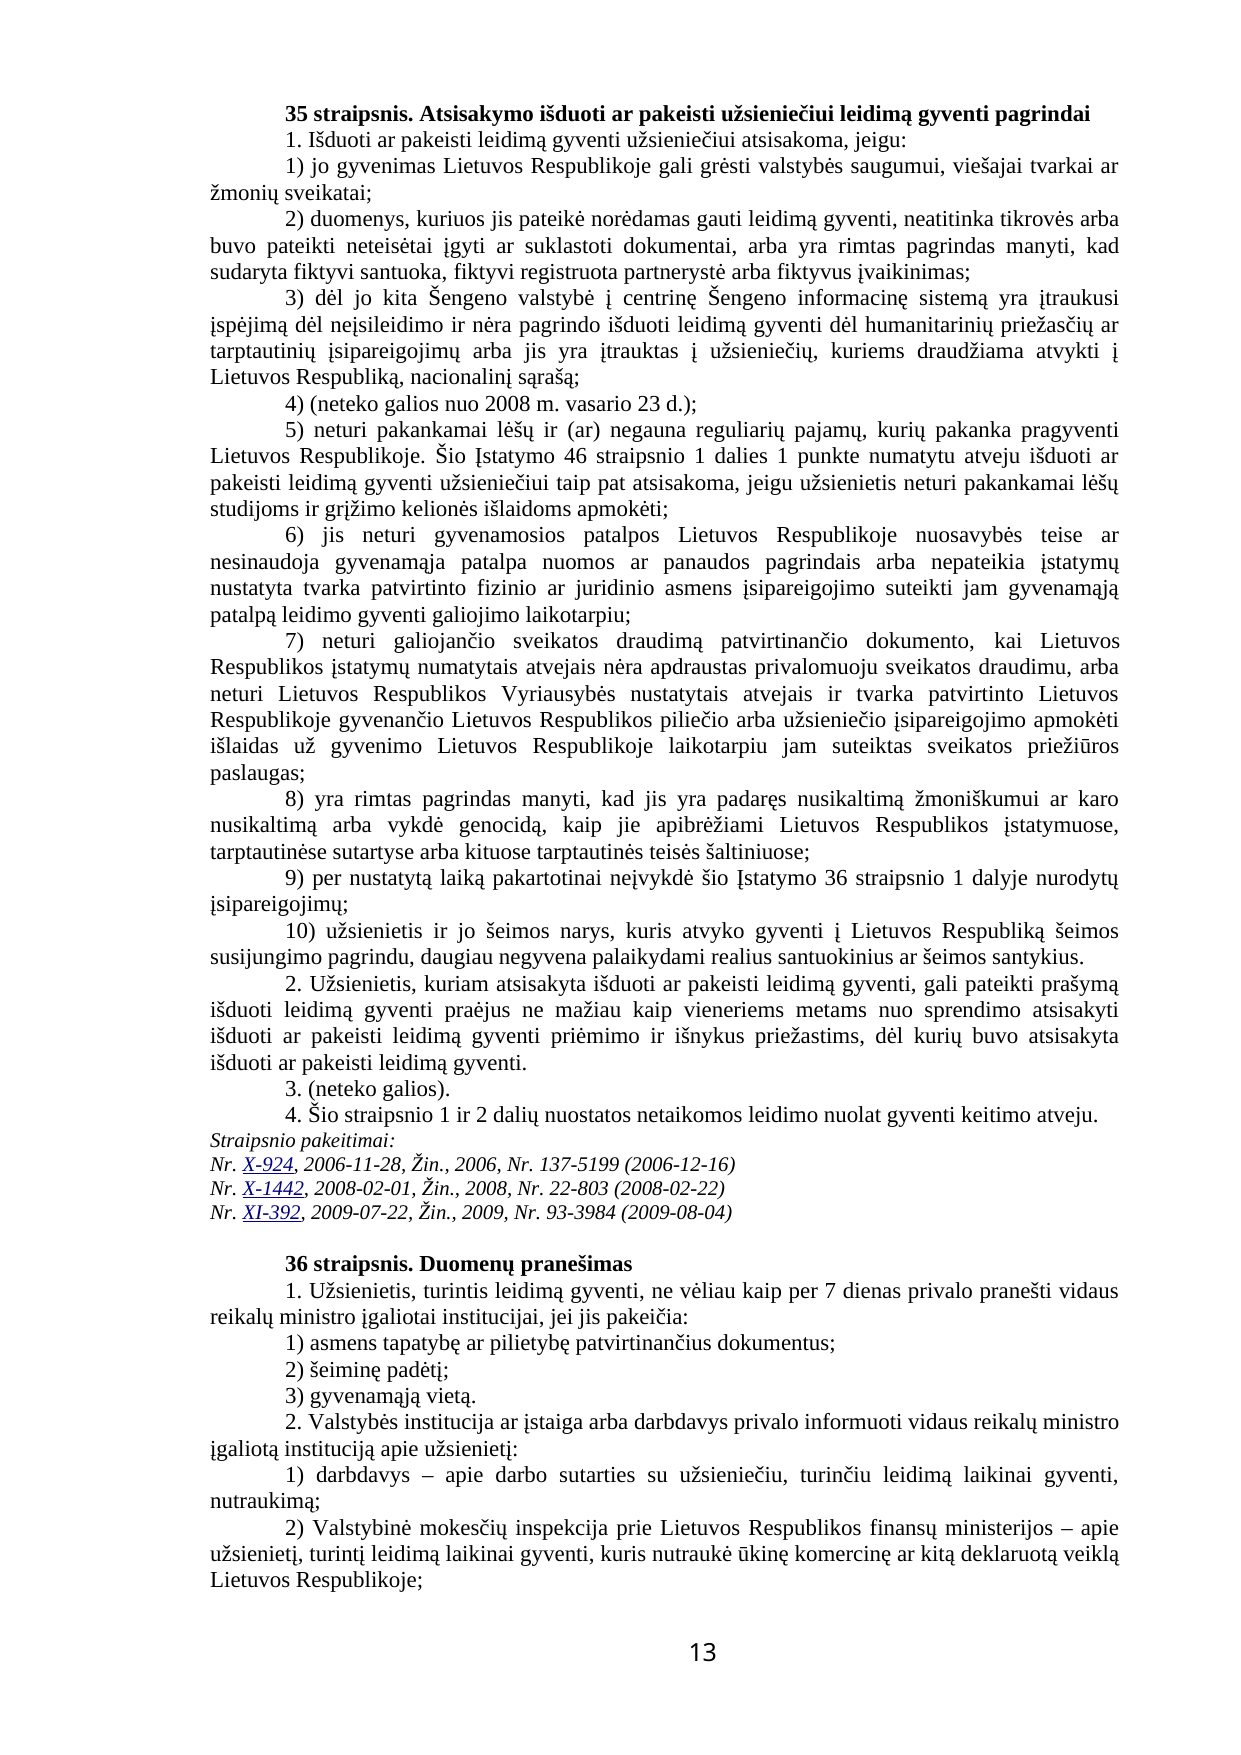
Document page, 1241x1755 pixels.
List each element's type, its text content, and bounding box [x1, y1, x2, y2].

text Nr. XI-392, 2009-07-22, Žin., 2009, Nr. 93-3984 (2009-08-04) [210, 1200, 1120, 1224]
text 36 straipsnis. Duomenų pranešimas [210, 1250, 1120, 1277]
text 1) jo gyvenimas Lietuvos Respublikoje gali grėsti valstybės saugumui, viešajai tvarkai ar žmonių sveikatai; [210, 153, 1120, 205]
text 3. (neteko galios). [210, 1075, 1120, 1101]
text Straipsnio pakeitimai: [210, 1128, 1120, 1152]
text 7) neturi galiojančio sveikatos draudimą patvirtinančio dokumento, kai Lietuvos Respublikos įstatymų numatytais atvejais nėra apdraustas privalomuoju sveikatos draudimu, arba neturi Lietuvos Respublikos Vyriausybės nustatytais atvejais ir tvarka patvirtinto Lietuvos Respublikoje gyvenančio Lietuvos Respublikos piliečio arba užsieniečio įsipareigojimo apmokėti išlaidas už gyvenimo Lietuvos Respublikoje laikotarpiu jam suteiktas sveikatos priežiūros paslaugas; [210, 627, 1120, 785]
text 1) asmens tapatybę ar pilietybę patvirtinančius dokumentus; [210, 1329, 1120, 1356]
text 35 straipsnis. Atsisakymo išduoti ar pakeisti užsieniečiui leidimą gyventi pagrindai [285, 100, 1120, 126]
text 3) dėl jo kita Šengeno valstybė į centrinę Šengeno informacinę sistemą yra įtraukusi įspėjimą dėl neįsileidimo ir nėra pagrindo išduoti leidimą gyventi dėl humanitarinių priežasčių ar tarptautinių įsipareigojimų arba jis yra įtrauktas į užsieniečių, kuriems draudžiama atvykti į Lietuvos Respubliką, nacionalinį sąrašą; [210, 284, 1120, 390]
text 2) šeiminę padėtį; [210, 1356, 1120, 1382]
text Nr. X-1442, 2008-02-01, Žin., 2008, Nr. 22-803 (2008-02-22) [210, 1176, 1120, 1200]
text 5) neturi pakankamai lėšų ir (ar) negauna reguliarių pajamų, kurių pakanka pragyventi Lietuvos Respublikoje. Šio Įstatymo 46 straipsnio 1 dalies 1 punkte numatytu atveju išduoti ar pakeisti leidimą gyventi užsieniečiui taip pat atsisakoma, jeigu užsienietis neturi pakankamai lėšų studijoms ir grįžimo kelionės išlaidoms apmokėti; [210, 416, 1120, 522]
text 1. Užsienietis, turintis leidimą gyventi, ne vėliau kaip per 7 dienas privalo pranešti vidaus reikalų ministro įgaliotai institucijai, jei jis pakeičia: [210, 1277, 1120, 1329]
text 8) yra rimtas pagrindas manyti, kad jis yra padaręs nusikaltimą žmoniškumui ar karo nusikaltimą arba vykdė genocidą, kaip jie apibrėžiami Lietuvos Respublikos įstatymuose, tarptautinėse sutartyse arba kituose tarptautinės teisės šaltiniuose; [210, 785, 1120, 864]
text 4) (neteko galios nuo 2008 m. vasario 23 d.); [210, 390, 1120, 416]
text Nr. X-924, 2006-11-28, Žin., 2006, Nr. 137-5199 (2006-12-16) [210, 1152, 1120, 1176]
text 10) užsienietis ir jo šeimos narys, kuris atvyko gyventi į Lietuvos Respubliką šeimos susijungimo pagrindu, daugiau negyvena palaikydami realius santuokinius ar šeimos santykius. [210, 917, 1120, 969]
text 3) gyvenamąją vietą. [210, 1382, 1120, 1408]
text 1) darbdavys – apie darbo sutarties su užsieniečiu, turinčiu leidimą laikinai gyventi, nutraukimą; [210, 1461, 1120, 1514]
text 2) duomenys, kuriuos jis pateikė norėdamas gauti leidimą gyventi, neatitinka tikrovės arba buvo pateikti neteisėtai įgyti ar suklastoti dokumentai, arba yra rimtas pagrindas manyti, kad sudaryta fiktyvi santuoka, fiktyvi registruota partnerystė arba fiktyvus įvaikinimas; [210, 205, 1120, 284]
text 6) jis neturi gyvenamosios patalpos Lietuvos Respublikoje nuosavybės teise ar nesinaudoja gyvenamąja patalpa nuomos ar panaudos pagrindais arba nepateikia įstatymų nustatyta tvarka patvirtinto fizinio ar juridinio asmens įsipareigojimo suteikti jam gyvenamąją patalpą leidimo gyventi galiojimo laikotarpiu; [210, 522, 1120, 627]
text 2. Užsienietis, kuriam atsisakyta išduoti ar pakeisti leidimą gyventi, gali pateikti prašymą išduoti leidimą gyventi praėjus ne mažiau kaip vieneriems metams nuo sprendimo atsisakyti išduoti ar pakeisti leidimą gyventi priėmimo ir išnykus priežastims, dėl kurių buvo atsisakyta išduoti ar pakeisti leidimą gyventi. [210, 969, 1120, 1075]
text 4. Šio straipsnio 1 ir 2 dalių nuostatos netaikomos leidimo nuolat gyventi keitimo atveju. [210, 1101, 1120, 1128]
text 9) per nustatytą laiką pakartotinai neįvykdė šio Įstatymo 36 straipsnio 1 dalyje nurodytų įsipareigojimų; [210, 864, 1120, 917]
text 2) Valstybinė mokesčių inspekcija prie Lietuvos Respublikos finansų ministerijos – apie užsienietį, turintį leidimą laikinai gyventi, kuris nutraukė ūkinę komercinę ar kitą deklaruotą veiklą Lietuvos Respublikoje; [210, 1514, 1120, 1593]
text 1. Išduoti ar pakeisti leidimą gyventi užsieniečiui atsisakoma, jeigu: [210, 126, 1120, 153]
text 2. Valstybės institucija ar įstaiga arba darbdavys privalo informuoti vidaus reikalų ministro įgaliotą instituciją apie užsienietį: [210, 1408, 1120, 1461]
